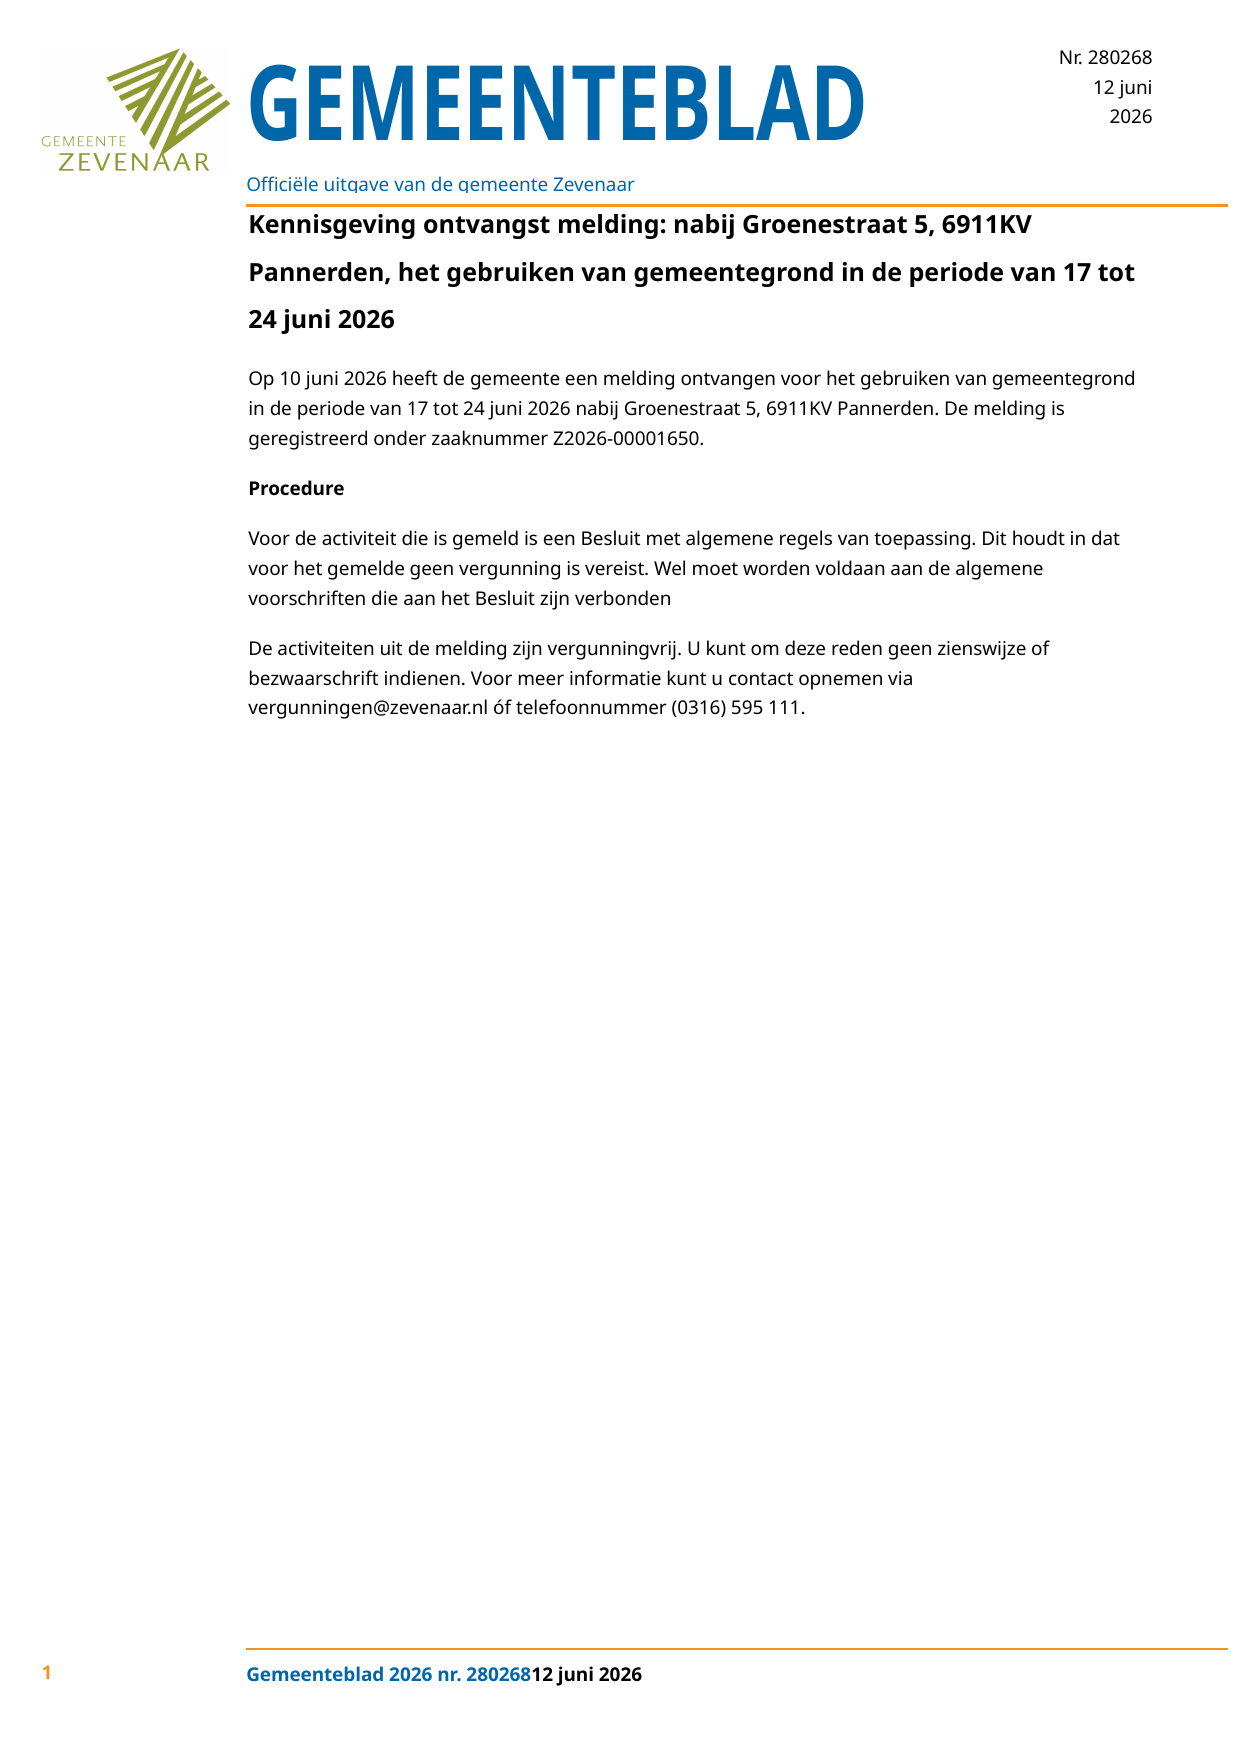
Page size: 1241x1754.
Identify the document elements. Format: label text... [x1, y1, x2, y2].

picture [41, 47, 231, 172]
text Procedure [248, 475, 1152, 501]
text De activiteiten uit de melding zijn vergunningvrij. U kunt om deze reden geen zienswijze of bezwaarschrift indienen. Voor meer informatie kunt u contact opnemen via vergunningen@zevenaar.nl óf telefoonnummer (0316) 595 111. [248, 635, 1152, 720]
text Kennisgeving ontvangst melding: nabij Groenestraat 5, 6911KV Pannerden, het gebruiken van gemeentegrond in de periode van 17 tot 24 juni 2026 [248, 207, 1152, 336]
text Op 10 juni 2026 heeft de gemeente een melding ontvangen voor het gebruiken van gemeentegrond in de periode van 17 tot 24 juni 2026 nabij Groenestraat 5, 6911KV Pannerden. De melding is geregistreerd onder zaaknummer Z2026-00001650. [248, 366, 1152, 450]
text Voor de activiteit die is gemeld is een Besluit met algemene regels van toepassing. Dit houdt in dat voor het gemelde geen vergunning is vereist. Wel moet worden voldaan aan de algemene voorschriften die aan het Besluit zijn verbonden [248, 526, 1152, 610]
